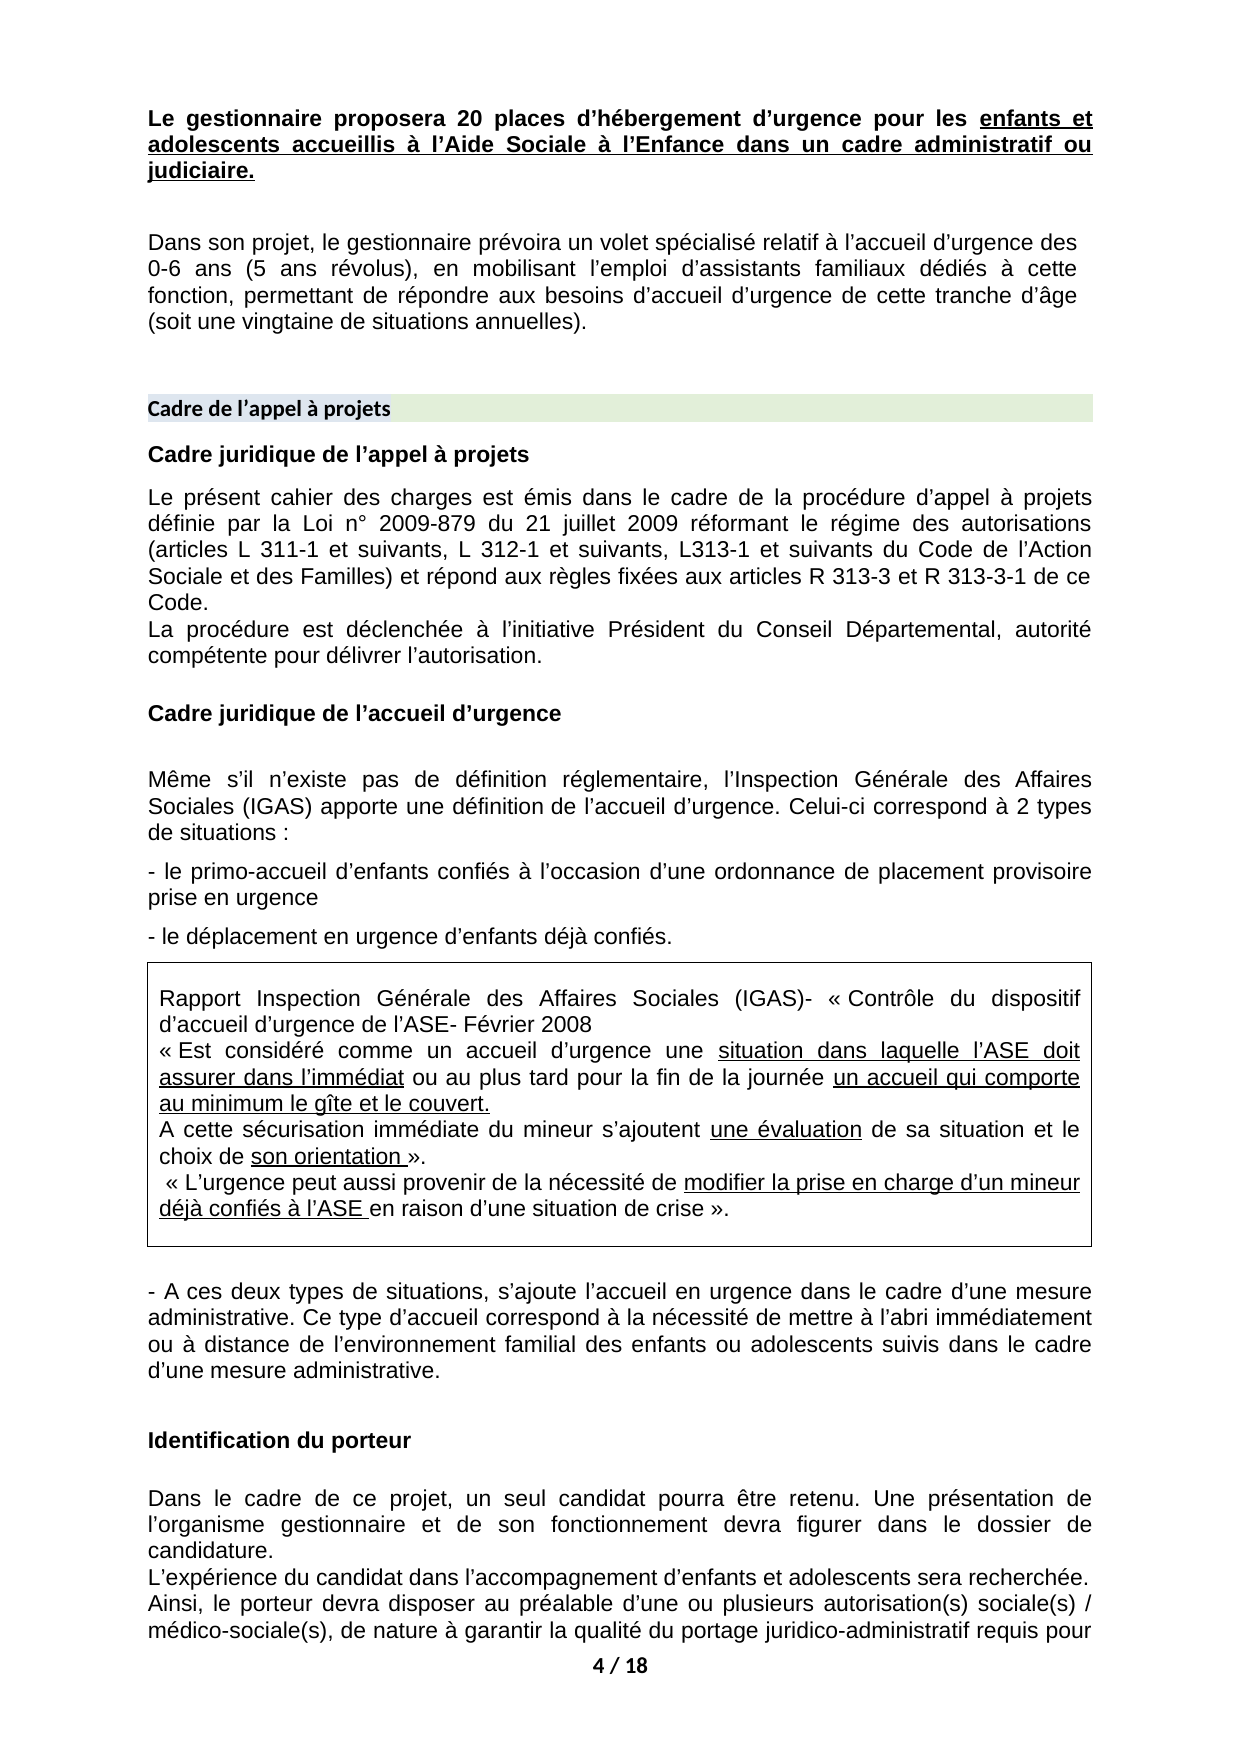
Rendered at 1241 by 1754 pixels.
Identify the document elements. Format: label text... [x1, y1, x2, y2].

text Cadre juridique de l’accueil d’urgence [148, 699, 1093, 726]
table_header Rapport Inspection Générale des Affaires Sociales (IGAS)- « Contrôle du dispositif d’accueil d’urgence de l’ASE- Février 2008 « Est considéré comme un accueil d’urgence une situation dans laquelle l’ASE doit assurer dans l’immédiat ou au plus tard pour la fin de la journée un accueil qui comporte au minimum le gîte et le couvert. A cette sécurisation immédiate du mineur s’ajoutent une évaluation de sa situation et le choix de son orientation ». « L’urgence peut aussi provenir de la nécessité de modifier la prise en charge d’un mineur déjà confiés à l’ASE en raison d’une situation de crise ». [148, 963, 1091, 1246]
text L’expérience du candidat dans l’accompagnement d’enfants et adolescents sera recherchée. [148, 1564, 1093, 1590]
text judiciaire. [148, 155, 1093, 183]
text Le gestionnaire proposera 20 places d’hébergement d’urgence pour les enfants et adolescents accueillis à l’Aide Sociale à l’Enfance dans un cadre administratif ou [148, 104, 1093, 154]
text La procédure est déclenchée à l’initiative Président du Conseil Départemental, autorité compétente pour délivrer l’autorisation. [148, 616, 1093, 668]
text - A ces deux types de situations, s’ajoute l’accueil en urgence dans le cadre d’une mesure administrative. Ce type d’accueil correspond à la nécessité de mettre à l’abri immédiatement ou à distance de l’environnement familial des enfants ou adolescents suivis dans le cadre d’une mesure administrative. [148, 1278, 1093, 1383]
text - le primo-accueil d’enfants confiés à l’occasion d’une ordonnance de placement provisoire prise en urgence [148, 858, 1093, 911]
text Cadre juridique de l’appel à projets [148, 441, 1093, 467]
text Ainsi, le porteur devra disposer au préalable d’une ou plusieurs autorisation(s) sociale(s) / médico-sociale(s), de nature à garantir la qualité du portage juridico-administratif requis pour [148, 1590, 1093, 1643]
text Identification du porteur [148, 1427, 1093, 1453]
text Dans le cadre de ce projet, un seul candidat pourra être retenu. Une présentation de l’organisme gestionnaire et de son fonctionnement devra figurer dans le dossier de candidature. [148, 1485, 1093, 1564]
text Dans son projet, le gestionnaire prévoira un volet spécialisé relatif à l’accueil d’urgence des 0-6 ans (5 ans révolus), en mobilisant l’emploi d’assistants familiaux dédiés à cette fonction, permettant de répondre aux besoins d’accueil d’urgence de cette tranche d’âge (soit une vingtaine de situations annuelles). [148, 229, 1078, 334]
text Même s’il n’existe pas de définition réglementaire, l’Inspection Générale des Affaires Sociales (IGAS) apporte une définition de l’accueil d’urgence. Celui-ci correspond à 2 types de situations : [148, 766, 1093, 845]
text Le présent cahier des charges est émis dans le cadre de la procédure d’appel à projets définie par la Loi n° 2009-879 du 21 juillet 2009 réformant le régime des autorisations (articles L 311-1 et suivants, L 312-1 et suivants, L313-1 et suivants du Code de l’Action Sociale et des Familles) et répond aux règles fixées aux articles R 313-3 et R 313-3-1 de ce Code. [148, 484, 1093, 616]
subtitle Cadre de l’appel à projets [391, 394, 1093, 422]
text - le déplacement en urgence d’enfants déjà confiés. [148, 923, 1093, 949]
